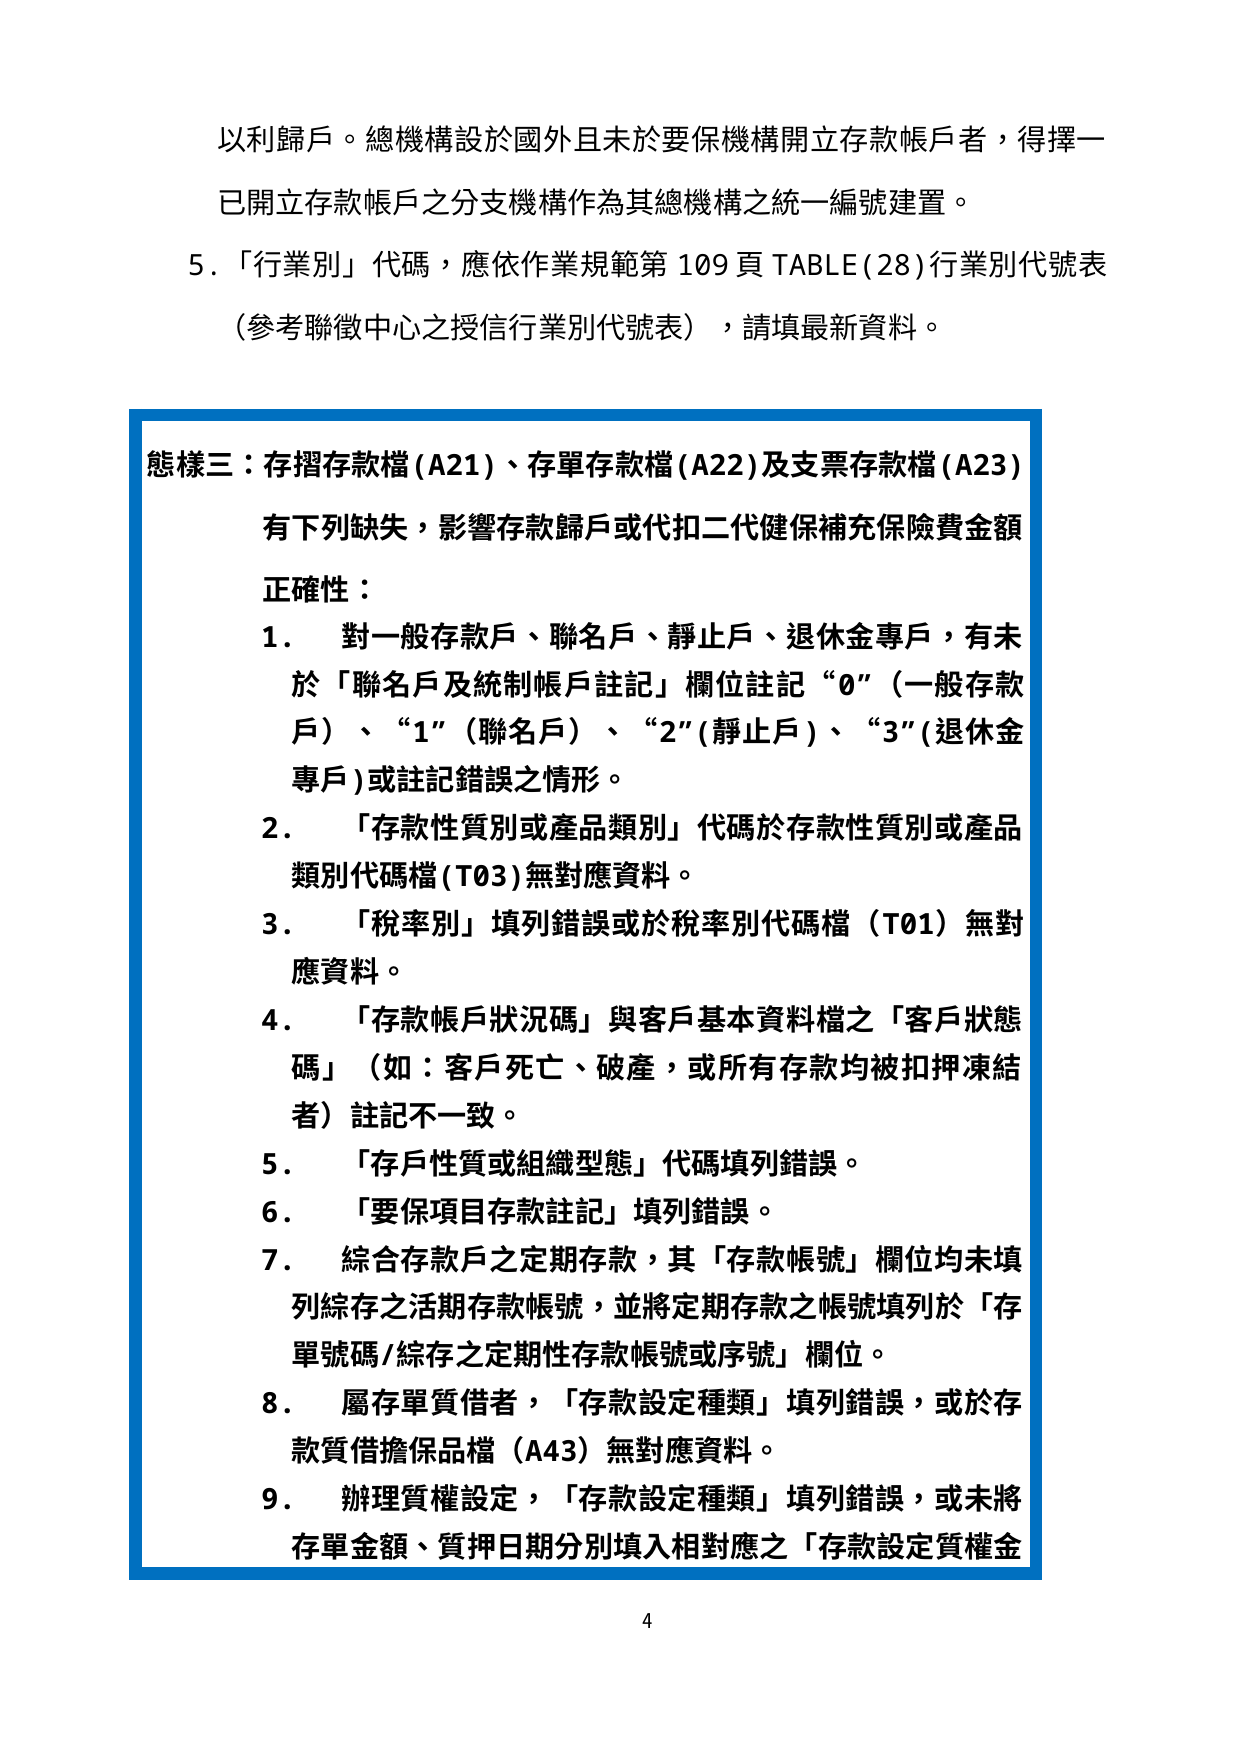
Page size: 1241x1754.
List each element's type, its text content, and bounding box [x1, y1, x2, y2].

text 5.「行業別」代碼，應依作業規範第109頁TABLE(28)行業別代號表（參考聯徵中心之授信行業別代號表），請填最新資料。 [187, 221, 1107, 346]
text 以利歸戶。總機構設於國外且未於要保機構開立存款帳戶者，得擇一已開立存款帳戶之分支機構作為其總機構之統一編號建置。 [187, 96, 1107, 221]
table_header 態樣三：存摺存款檔(A21)、存單存款檔(A22)及支票存款檔(A23)有下列缺失，影響存款歸戶或代扣二代健保補充保險費金額正確性： 對一般存款戶、聯名戶、靜止戶、退休金專戶，有未於「聯名戶及統制帳戶註記」欄位註記“0”（一般存款戶）、“1”（聯名戶）、“2”(靜止戶)、“3”(退休金專戶)或註記錯誤之情形。 「存款性質別或產品類別」代碼於存款性質別或產品類別代碼檔(T03)無對應資料。 「稅率別」填列錯誤或於稅率別代碼檔（T01）無對應資料。 「存款帳戶狀況碼」與客戶基本資料檔之「客戶狀態碼」（如：客戶死亡、破產，或所有存款均被扣押凍結者）註記不一致。 「存戶性質或組織型態」代碼填列錯誤。 「要保項目存款註記」填列錯誤。 綜合存款戶之定期存款，其「存款帳號」欄位均未填列綜存之活期存款帳號，並將定期存款之帳號填列於「存單號碼/綜存之定期性存款帳號或序號」欄位。 屬存單質借者，「存款設定種類」填列錯誤，或於存款質借擔保品檔（A43）無對應資料。 辦理質權設定，「存款設定種類」填列錯誤，或未將存單金額、質押日期分別填入相對應之「存款設定質權金額」及「設定日期」欄位。 「代扣健保補充保費註記」填列錯誤。 「客戶識別碼」、「納稅義務人識別碼」欄位有空白、誤填代用統編或於客戶基本資料檔（A11）無對應資料。 「秘密戶註記」填列“Y”(秘密戶)者，占檔案資料總筆數比率偏高(逾95%)，顯有異常。 存款科目餘額與申報主管機關資產負債表相對應科目之金額不符。 靜止戶及待結戶之「納稅義務人識別碼」或「利率別」填列錯誤。 [142, 421, 1030, 1567]
